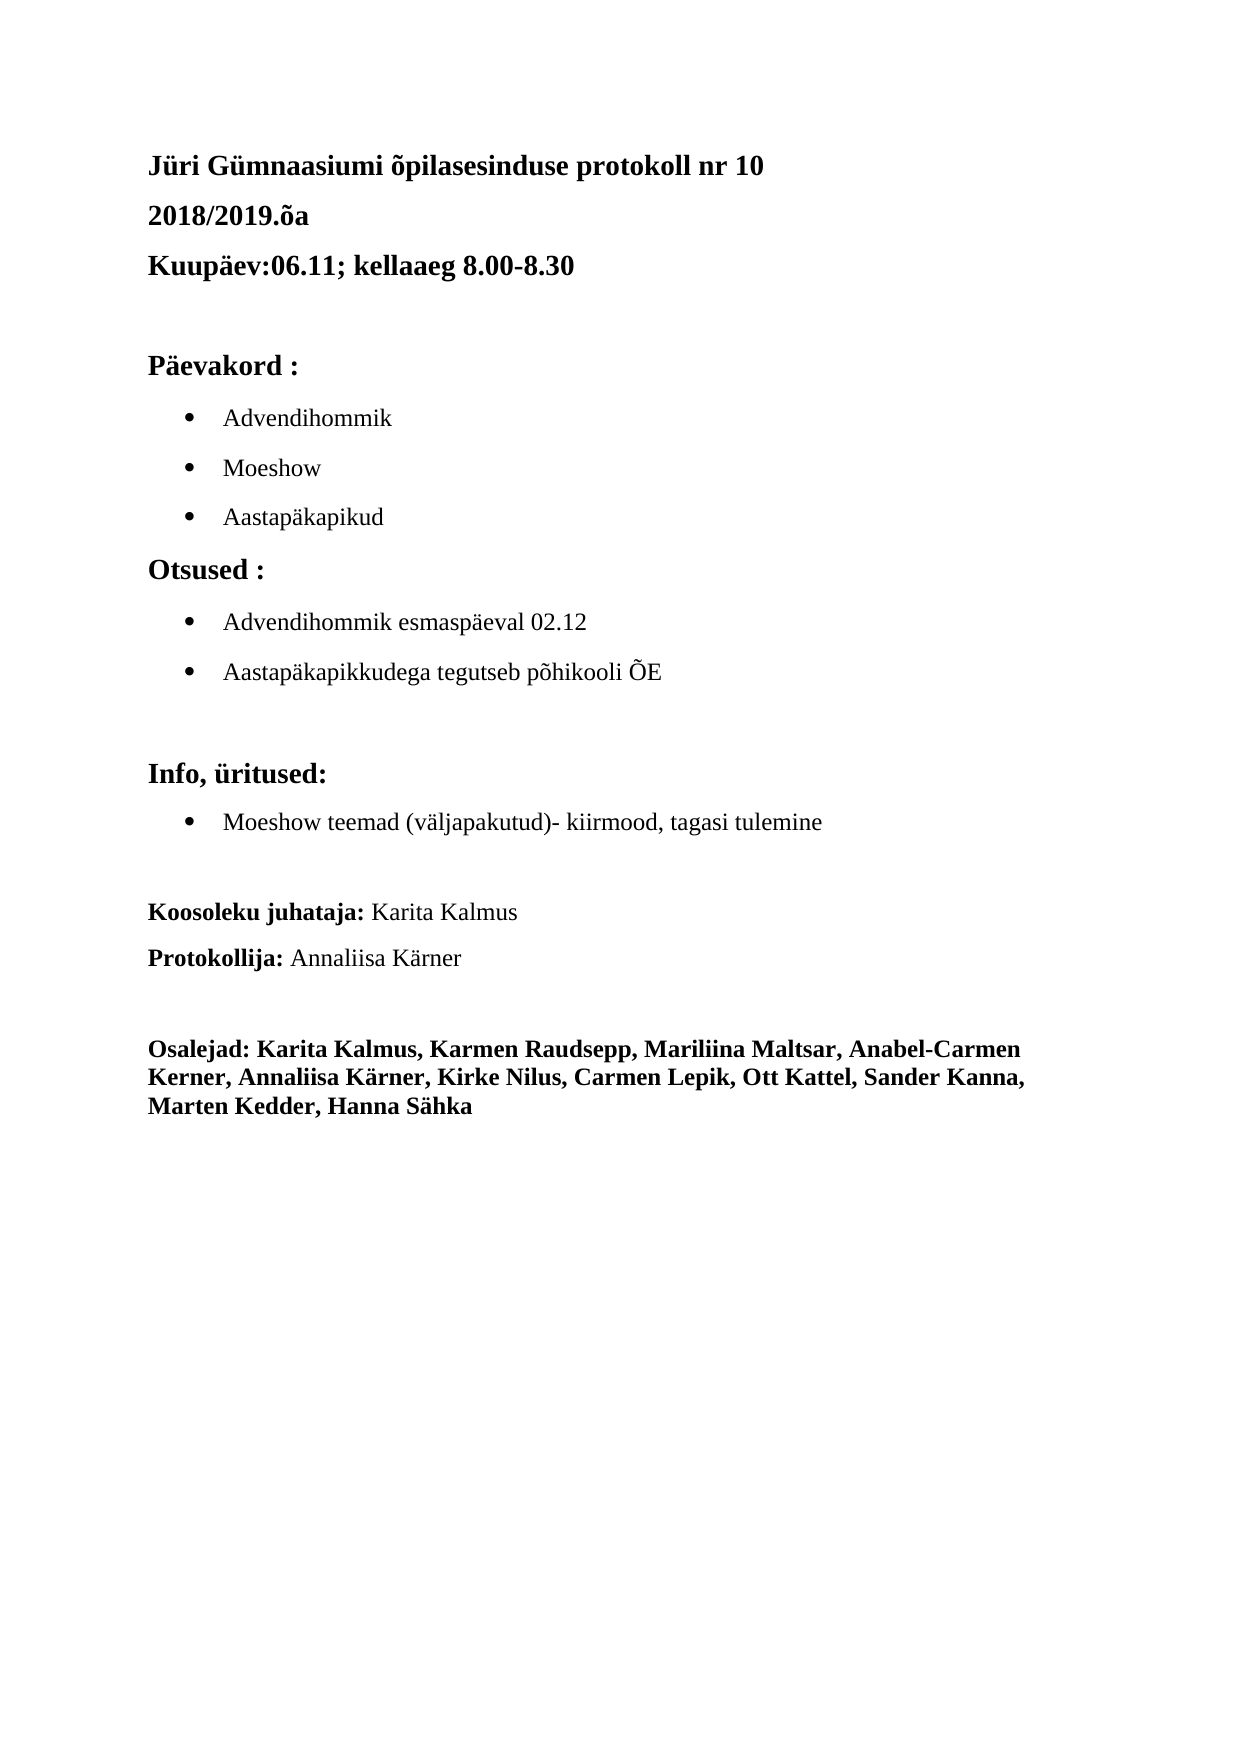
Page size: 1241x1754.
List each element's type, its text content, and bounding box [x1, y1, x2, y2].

list Aastapäkapikkudega tegutseb põhikooli ÕE [185, 657, 1093, 686]
text Koosoleku juhataja: Karita Kalmus [148, 897, 1093, 926]
text Otsused : [148, 552, 1093, 586]
text 2018/2019.õa [148, 198, 1093, 231]
text Jüri Gümnaasiumi õpilasesinduse protokoll nr 10 [148, 148, 1093, 181]
list Advendihommik esmaspäeval 02.12 [185, 607, 1093, 636]
list Aastapäkapikud [185, 502, 1093, 531]
text Info, üritused: [148, 756, 1093, 790]
list Advendihommik [185, 403, 1093, 432]
text Päevakord : [148, 348, 1093, 381]
list Moeshow teemad (väljapakutud)- kiirmood, tagasi tulemine [185, 807, 1093, 835]
text Osalejad: Karita Kalmus, Karmen Raudsepp, Mariliina Maltsar, Anabel-Carmen Kerner, Annaliisa Kärner, Kirke Nilus, Carmen Lepik, Ott Kattel, Sander Kanna, Marten Kedder, Hanna Sähka [148, 1034, 1093, 1120]
text Kuupäev:06.11; kellaaeg 8.00-8.30 [148, 248, 1093, 282]
text Protokollija: Annaliisa Kärner [148, 943, 1093, 972]
list Moeshow [185, 453, 1093, 482]
